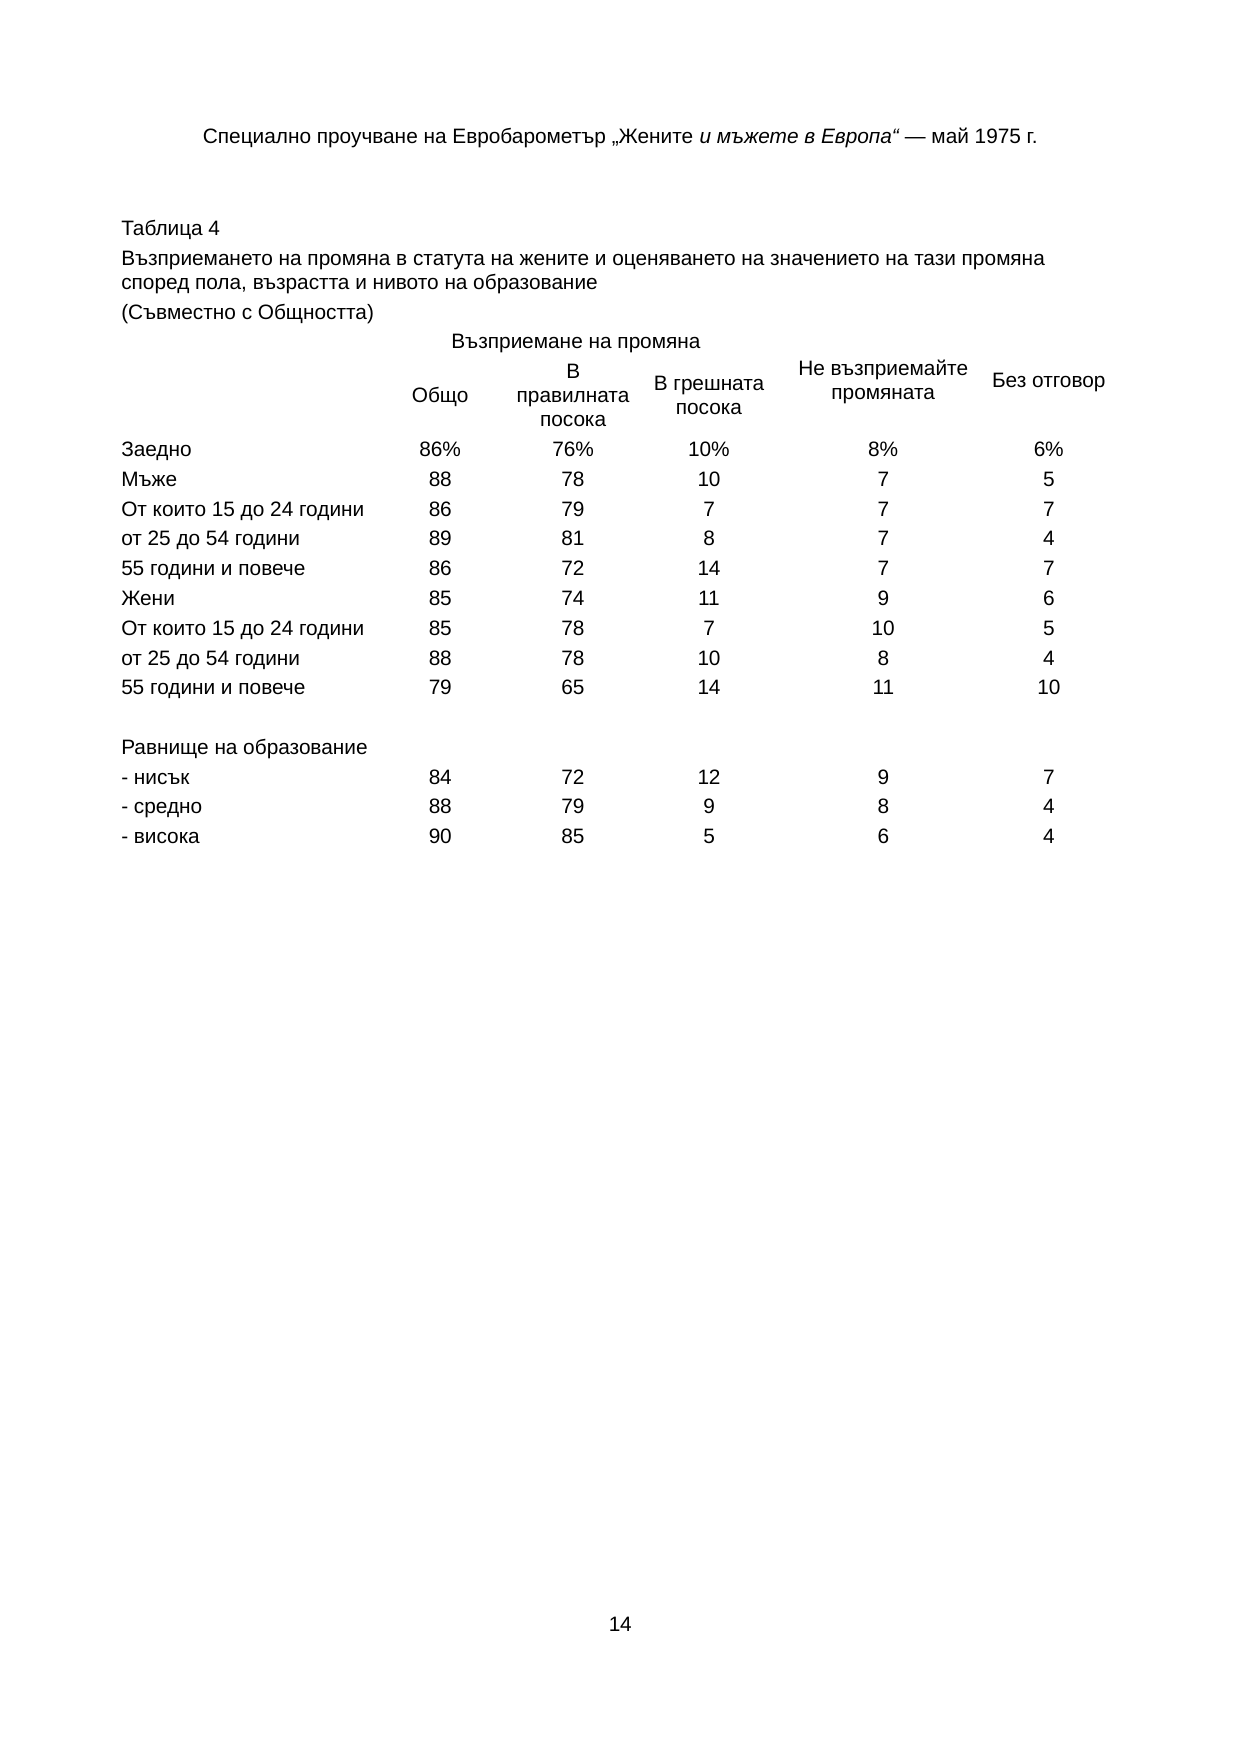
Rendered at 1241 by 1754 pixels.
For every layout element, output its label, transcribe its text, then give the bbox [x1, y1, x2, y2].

table_cell 11 [779, 672, 987, 702]
table_cell Не възприемайте промяната [779, 326, 987, 434]
table_cell 78 [507, 643, 638, 672]
table_header Таблица 4 [118, 213, 1110, 243]
table_cell 11 [639, 583, 779, 613]
table_cell 86% [373, 434, 507, 464]
table_cell 4 [987, 821, 1110, 851]
table_cell [639, 702, 779, 732]
table_cell 9 [779, 762, 987, 791]
table_cell Мъже [118, 464, 373, 493]
table_cell В грешната посока [639, 356, 779, 434]
table_cell 79 [507, 494, 638, 523]
table_cell 10% [639, 434, 779, 464]
table_cell 4 [987, 643, 1110, 672]
table_cell Заедно [118, 434, 373, 464]
table_cell [118, 326, 373, 356]
table_cell 7 [779, 464, 987, 493]
table_cell 5 [987, 464, 1110, 493]
table_cell [779, 732, 987, 762]
table_cell 8 [779, 643, 987, 672]
table_cell Общо [373, 356, 507, 434]
table_cell [987, 732, 1110, 762]
table_cell 4 [987, 791, 1110, 821]
table_cell 12 [639, 762, 779, 791]
table_cell 72 [507, 762, 638, 791]
table_cell 78 [507, 464, 638, 493]
table_cell [507, 732, 638, 762]
table_cell 79 [507, 791, 638, 821]
table_cell Жени [118, 583, 373, 613]
table_cell - нисък [118, 762, 373, 791]
table_cell 85 [507, 821, 638, 851]
table_cell 84 [373, 762, 507, 791]
table_cell 90 [373, 821, 507, 851]
table_cell 86 [373, 494, 507, 523]
table_cell Без отговор [987, 326, 1110, 434]
table_cell [639, 732, 779, 762]
table_cell От които 15 до 24 години [118, 613, 373, 642]
table_cell 85 [373, 583, 507, 613]
table_cell 7 [987, 553, 1110, 583]
table_cell 10 [639, 643, 779, 672]
table_cell 7 [987, 762, 1110, 791]
table_cell от 25 до 54 години [118, 643, 373, 672]
table_cell 81 [507, 523, 638, 553]
table_cell 86 [373, 553, 507, 583]
table_cell от 25 до 54 години [118, 523, 373, 553]
table_cell 5 [987, 613, 1110, 642]
table_cell 14 [639, 553, 779, 583]
table_cell 8 [639, 523, 779, 553]
table_cell Равнище на образование [118, 732, 373, 762]
table_cell 6% [987, 434, 1110, 464]
table_cell От които 15 до 24 години [118, 494, 373, 523]
table_cell Възприемането на промяна в статута на жените и оценяването на значението на тази промяна според пола, възрастта и нивото на образование [118, 243, 1110, 297]
table_cell 8% [779, 434, 987, 464]
table_cell 74 [507, 583, 638, 613]
table_cell 9 [779, 583, 987, 613]
table_cell 7 [987, 494, 1110, 523]
table_cell 88 [373, 791, 507, 821]
table_cell [987, 702, 1110, 732]
table_cell [373, 702, 507, 732]
table_cell 88 [373, 643, 507, 672]
table_cell [373, 732, 507, 762]
table_cell [507, 702, 638, 732]
table_cell 78 [507, 613, 638, 642]
table_cell 88 [373, 464, 507, 493]
table_cell (Съвместно с Общността) [118, 297, 1110, 326]
table_cell 7 [779, 553, 987, 583]
table_cell 7 [639, 613, 779, 642]
table_cell 7 [639, 494, 779, 523]
table_cell 89 [373, 523, 507, 553]
table_cell В правилната посока [507, 356, 638, 434]
table_cell 7 [779, 523, 987, 553]
table_cell 55 години и повече [118, 553, 373, 583]
table_cell Възприемане на промяна [373, 326, 779, 356]
table_cell 65 [507, 672, 638, 702]
table_cell 76% [507, 434, 638, 464]
table_cell 5 [639, 821, 779, 851]
table_cell - средно [118, 791, 373, 821]
table_cell [118, 356, 373, 434]
table_cell 79 [373, 672, 507, 702]
table_cell 4 [987, 523, 1110, 553]
table_cell [118, 702, 373, 732]
table_cell 10 [639, 464, 779, 493]
table_cell 10 [987, 672, 1110, 702]
table_cell 8 [779, 791, 987, 821]
table_cell 6 [987, 583, 1110, 613]
table_cell 85 [373, 613, 507, 642]
table_cell [779, 702, 987, 732]
table_cell 10 [779, 613, 987, 642]
table_cell 6 [779, 821, 987, 851]
table_cell 72 [507, 553, 638, 583]
table_cell 7 [779, 494, 987, 523]
table_cell - висока [118, 821, 373, 851]
table_cell 55 години и повече [118, 672, 373, 702]
table_cell 14 [639, 672, 779, 702]
table_cell 9 [639, 791, 779, 821]
